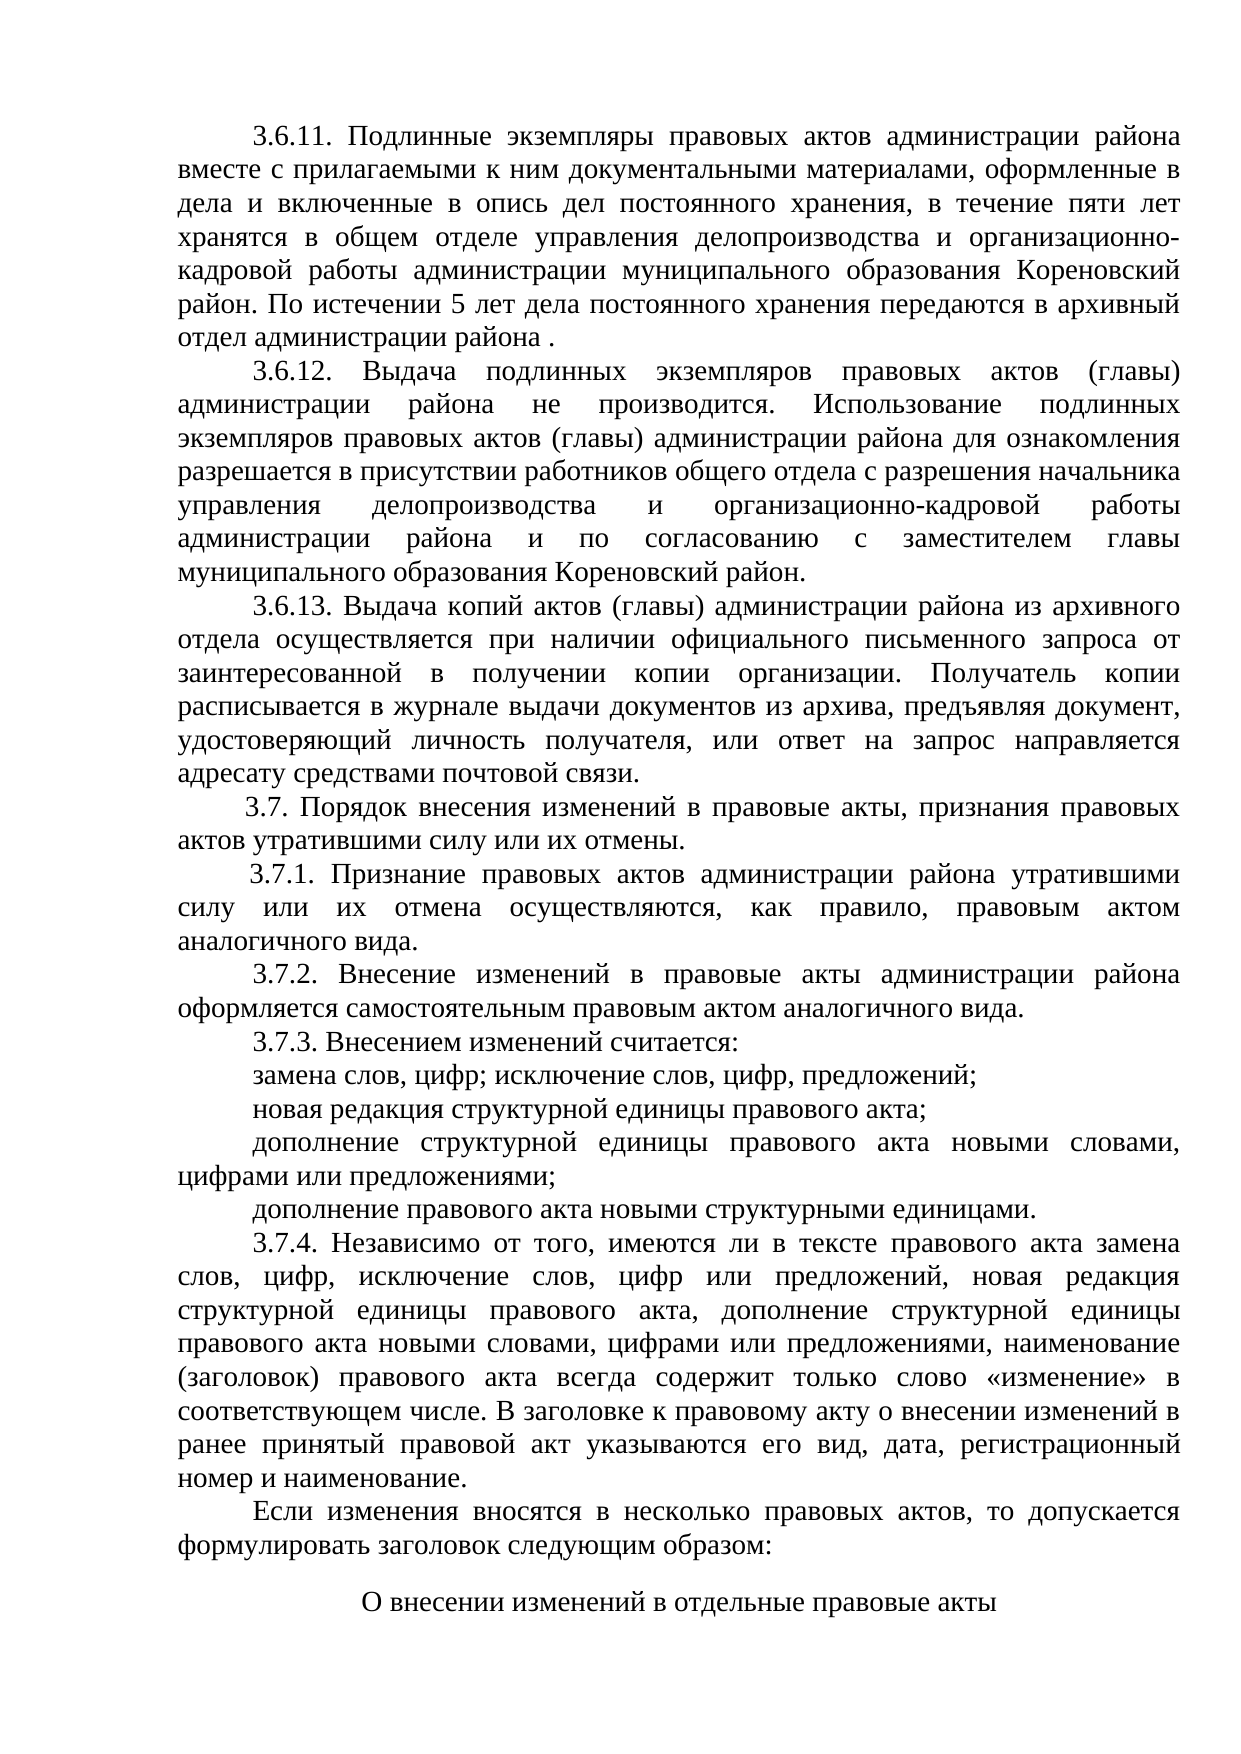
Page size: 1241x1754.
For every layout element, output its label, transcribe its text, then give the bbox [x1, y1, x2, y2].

text новая редакция структурной единицы правового акта; [177, 1091, 1181, 1124]
text 3.7.1. Признание правовых актов администрации района утратившими силу или их отмена осуществляются, как правило, правовым актом аналогичного вида. [177, 856, 1181, 957]
text Если изменения вносятся в несколько правовых актов, то допускается формулировать заголовок следующим образом: [177, 1493, 1181, 1560]
text 3.7.4. Независимо от того, имеются ли в тексте правового акта замена слов, цифр, исключение слов, цифр или предложений, новая редакция структурной единицы правового акта, дополнение структурной единицы правового акта новыми словами, цифрами или предложениями, наименование (заголовок) правового акта всегда содержит только слово «изменение» в соответствующем числе. В заголовке к правовому акту о внесении изменений в ранее принятый правовой акт указываются его вид, дата, регистрационный номер и наименование. [177, 1225, 1181, 1493]
text 3.6.13. Выдача копий актов (главы) администрации района из архивного отдела осуществляется при наличии официального письменного запроса от заинтересованной в получении копии организации. Получатель копии расписывается в журнале выдачи документов из архива, предъявляя документ, удостоверяющий личность получателя, или ответ на запрос направляется адресату средствами почтовой связи. [177, 588, 1181, 789]
text дополнение структурной единицы правового акта новыми словами, цифрами или предложениями; [177, 1124, 1181, 1191]
text замена слов, цифр; исключение слов, цифр, предложений; [177, 1057, 1181, 1091]
text 3.7.3. Внесением изменений считается: [177, 1024, 1181, 1057]
text 3.6.12. Выдача подлинных экземпляров правовых актов (главы) администрации района не производится. Использование подлинных экземпляров правовых актов (главы) администрации района для ознакомления разрешается в присутствии работников общего отдела с разрешения начальника управления делопроизводства и организационно-кадровой работы администрации района и по согласованию с заместителем главы муниципального образования Кореновский район. [177, 353, 1181, 588]
text О внесении изменений в отдельные правовые акты [177, 1584, 1181, 1618]
text 3.7. Порядок внесения изменений в правовые акты, признания правовых актов утратившими силу или их отмены. [177, 789, 1181, 856]
text 3.7.2. Внесение изменений в правовые акты администрации района оформляется самостоятельным правовым актом аналогичного вида. [177, 957, 1181, 1024]
text дополнение правового акта новыми структурными единицами. [177, 1191, 1181, 1225]
text 3.6.11. Подлинные экземпляры правовых актов администрации района вместе с прилагаемыми к ним документальными материалами, оформленные в дела и включенные в опись дел постоянного хранения, в течение пяти лет хранятся в общем отделе управления делопроизводства и организационно-кадровой работы администрации муниципального образования Кореновский район. По истечении 5 лет дела постоянного хранения передаются в архивный отдел администрации района . [177, 118, 1181, 353]
